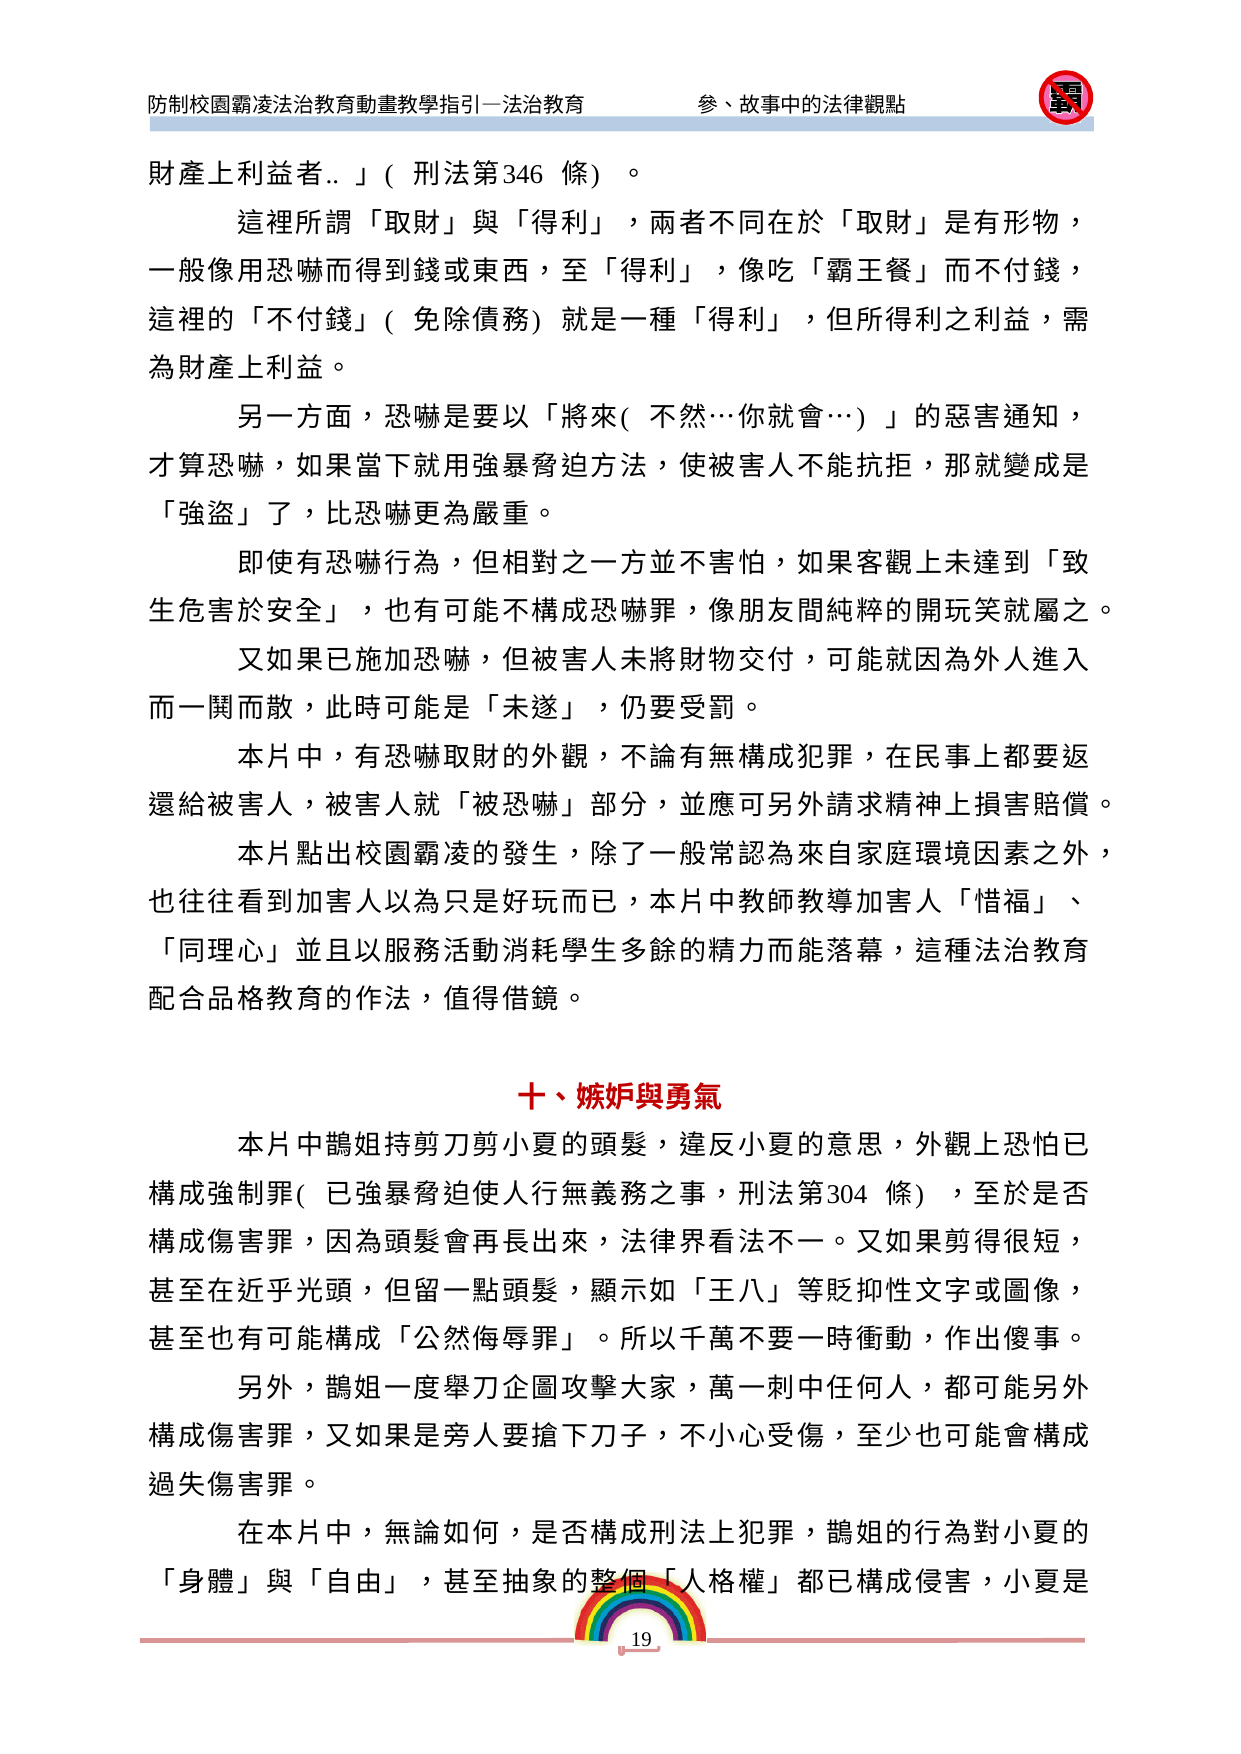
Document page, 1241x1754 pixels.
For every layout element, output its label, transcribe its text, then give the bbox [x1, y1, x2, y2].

text 另外，鵲姐一度舉刀企圖攻擊大家，萬一刺中任何人，都可能另外構成傷害罪，又如果是旁人要搶下刀子，不小心受傷，至少也可能會構成過失傷害罪。 [148, 1361, 1092, 1507]
text 本片中，有恐嚇取財的外觀，不論有無構成犯罪，在民事上都要返還給被害人，被害人就「被恐嚇」部分，並應可另外請求精神上損害賠償。 [148, 730, 1092, 827]
text 即使有恐嚇行為，但相對之一方並不害怕，如果客觀上未達到「致生危害於安全」，也有可能不構成恐嚇罪，像朋友間純粹的開玩笑就屬之。 [148, 536, 1092, 633]
text 這裡所謂「取財」與「得利」，兩者不同在於「取財」是有形物，一般像用恐嚇而得到錢或東西，至「得利」，像吃「霸王餐」而不付錢，這裡的「不付錢」(免除債務)就是一種「得利」，但所得利之利益，需為財產上利益。 [148, 196, 1092, 390]
text 十、嫉妒與勇氣 [148, 1070, 1092, 1118]
text 在本片中，無論如何，是否構成刑法上犯罪，鵲姐的行為對小夏的「身體」與「自由」，甚至抽象的整個「人格權」都已構成侵害，小夏是 [148, 1507, 1092, 1604]
text 本片點出校園霸凌的發生，除了一般常認為來自家庭環境因素之外，也往往看到加害人以為只是好玩而已，本片中教師教導加害人「惜福」、「同理心」並且以服務活動消耗學生多餘的精力而能落幕，這種法治教育配合品格教育的作法，值得借鏡。 [148, 827, 1092, 1021]
picture [574, 1572, 707, 1646]
text 另一方面，恐嚇是要以「將來(不然…你就會…)」的惡害通知，才算恐嚇，如果當下就用強暴脅迫方法，使被害人不能抗拒，那就變成是「強盜」了，比恐嚇更為嚴重。 [148, 390, 1092, 536]
text 又如果已施加恐嚇，但被害人未將財物交付，可能就因為外人進入而一鬨而散，此時可能是「未遂」，仍要受罰。 [148, 633, 1092, 730]
picture [631, 1572, 643, 1590]
text 本片中鵲姐持剪刀剪小夏的頭髮，違反小夏的意思，外觀上恐怕已構成強制罪(已強暴脅迫使人行無義務之事，刑法第304條)，至於是否構成傷害罪，因為頭髮會再長出來，法律界看法不一。又如果剪得很短，甚至在近乎光頭，但留一點頭髮，顯示如「王八」等貶抑性文字或圖像，甚至也有可能構成「公然侮辱罪」。所以千萬不要一時衝動，作出傻事。 [148, 1118, 1092, 1361]
text 財產上利益者..」(刑法第346條)。 [148, 148, 1092, 196]
picture [1036, 67, 1096, 71]
